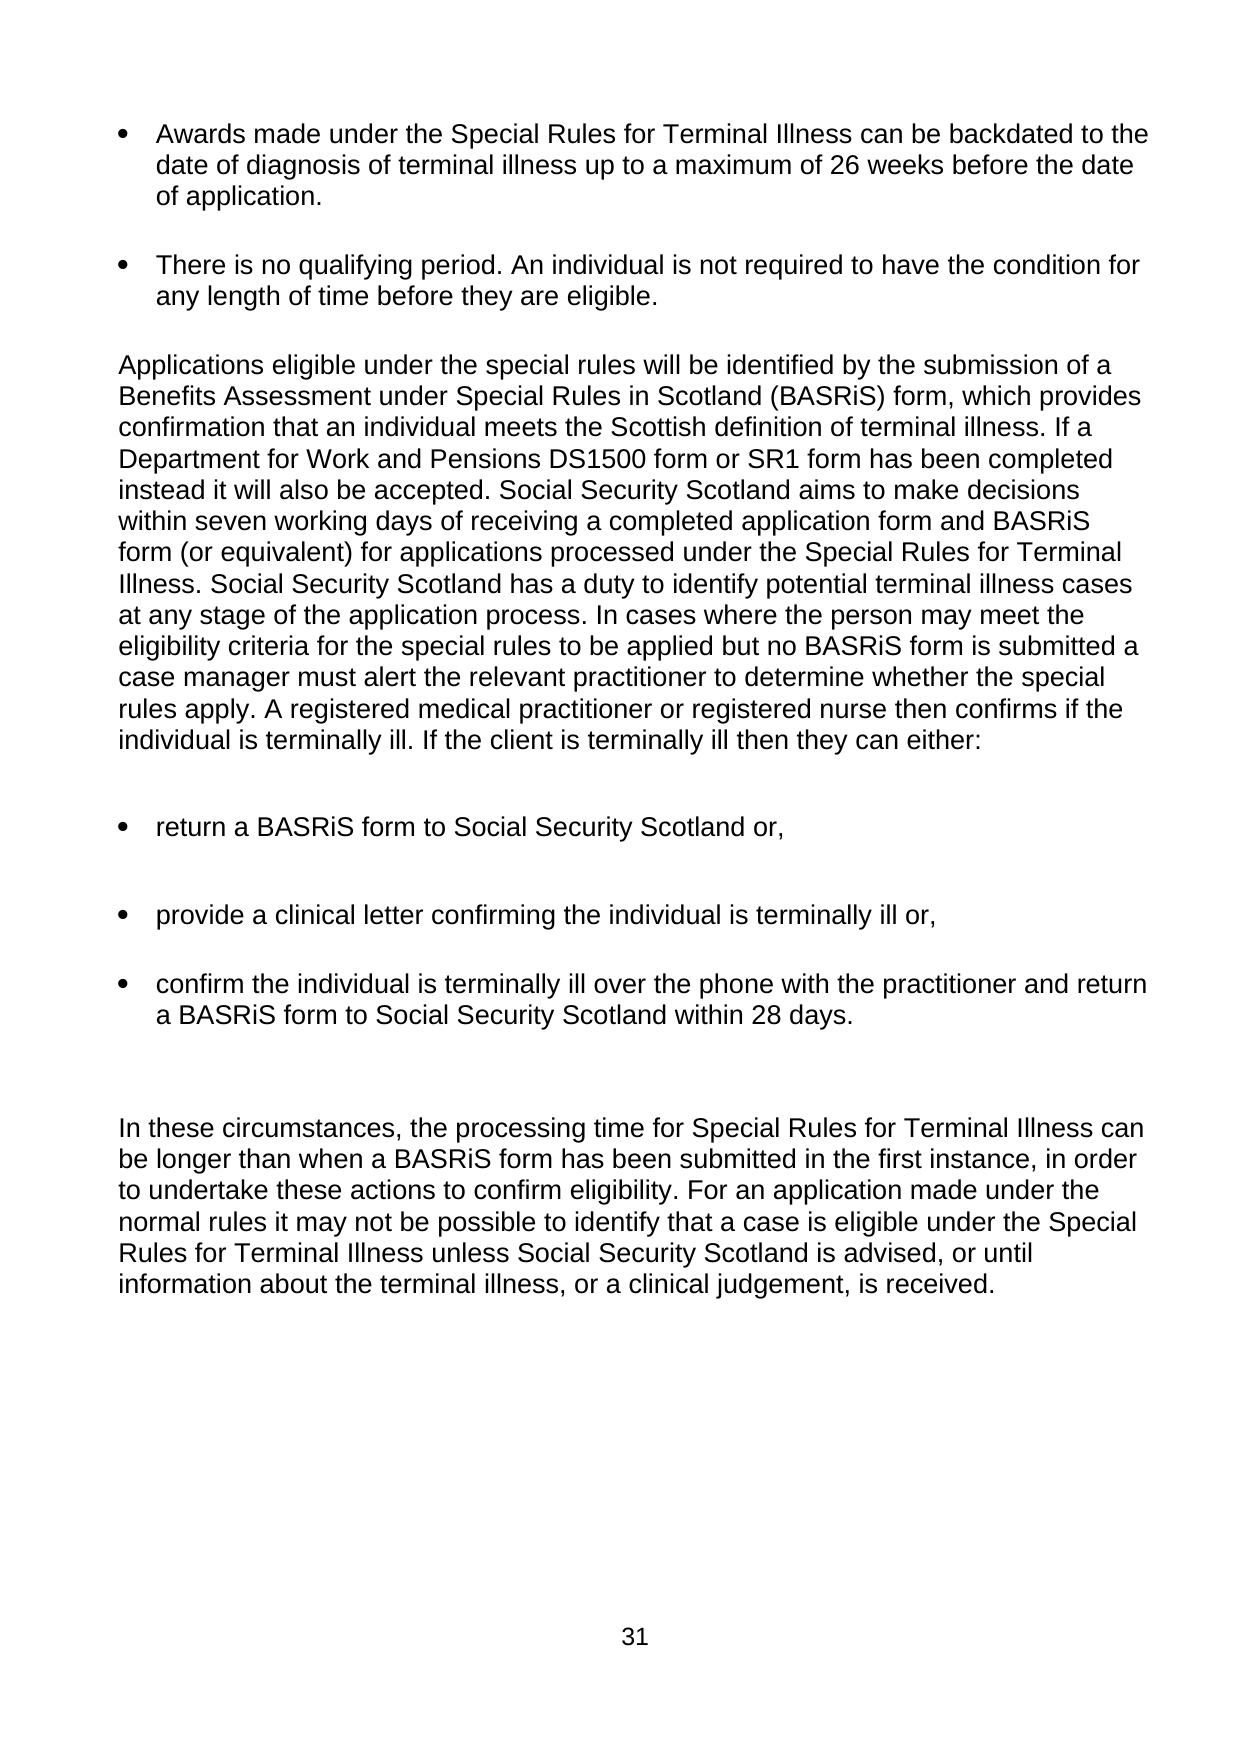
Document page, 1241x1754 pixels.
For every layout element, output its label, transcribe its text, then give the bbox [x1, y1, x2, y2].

list return a BASRiS form to Social Security Scotland or, [118, 812, 1152, 843]
list provide a clinical letter confirming the individual is terminally ill or, [118, 899, 1152, 931]
text In these circumstances, the processing time for Special Rules for Terminal Illness can be longer than when a BASRiS form has been submitted in the first instance, in order to undertake these actions to confirm eligibility. For an application made under the normal rules it may not be possible to identify that a case is eligible under the Special Rules for Terminal Illness unless Social Security Scotland is advised, or until information about the terminal illness, or a clinical judgement, is received. [118, 1112, 1152, 1299]
list There is no qualifying period. An individual is not required to have the condition for any length of time before they are eligible. [118, 249, 1152, 312]
list confirm the individual is terminally ill over the phone with the practitioner and return a BASRiS form to Social Security Scotland within 28 days. [118, 968, 1152, 1031]
text Applications eligible under the special rules will be identified by the submission of a Benefits Assessment under Special Rules in Scotland (BASRiS) form, which provides confirmation that an individual meets the Scottish definition of terminal illness. If a Department for Work and Pensions DS1500 form or SR1 form has been completed instead it will also be accepted. Social Security Scotland aims to make decisions within seven working days of receiving a completed application form and BASRiS form (or equivalent) for applications processed under the Special Rules for Terminal Illness. Social Security Scotland has a duty to identify potential terminal illness cases at any stage of the application process. In cases where the person may meet the eligibility criteria for the special rules to be applied but no BASRiS form is submitted a case manager must alert the relevant practitioner to determine whether the special rules apply. A registered medical practitioner or registered nurse then confirms if the individual is terminally ill. If the client is terminally ill then they can either: [118, 349, 1152, 756]
list Awards made under the Special Rules for Terminal Illness can be backdated to the date of diagnosis of terminal illness up to a maximum of 26 weeks before the date of application. [118, 118, 1152, 212]
